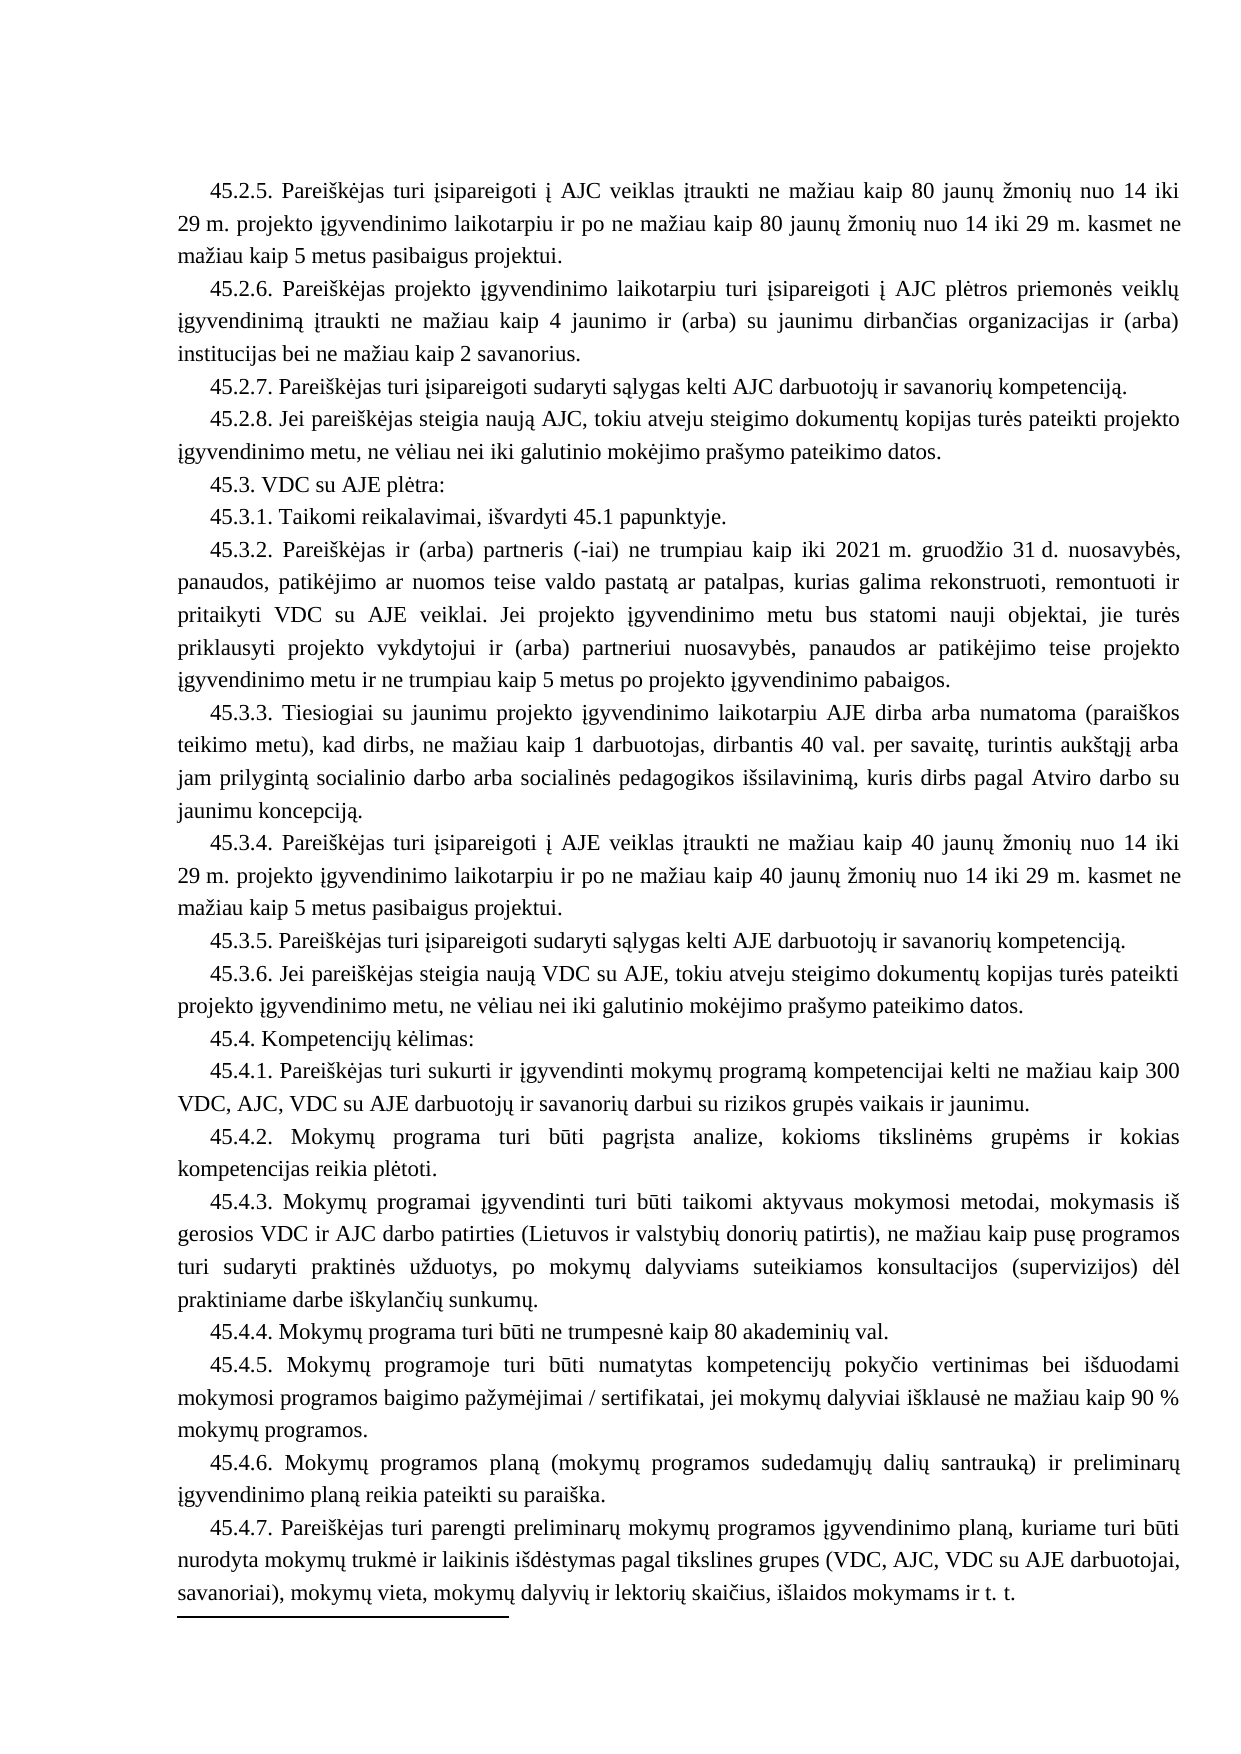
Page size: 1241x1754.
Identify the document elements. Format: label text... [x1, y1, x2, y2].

text 45.2.5. Pareiškėjas turi įsipareigoti į AJC veiklas įtraukti ne mažiau kaip 80 jaunų žmonių nuo 14 iki 29 m. projekto įgyvendinimo laikotarpiu ir po ne mažiau kaip 80 jaunų žmonių nuo 14 iki 29 m. kasmet ne mažiau kaip 5 metus pasibaigus projektui. [177, 177, 1181, 269]
text 45.3.3. Tiesiogiai su jaunimu projekto įgyvendinimo laikotarpiu AJE dirba arba numatoma (paraiškos teikimo metu), kad dirbs, ne mažiau kaip 1 darbuotojas, dirbantis 40 val. per savaitę, turintis aukštąjį arba jam prilygintą socialinio darbo arba socialinės pedagogikos išsilavinimą, kuris dirbs pagal Atviro darbo su jaunimu koncepciją. [177, 699, 1181, 823]
text 45.2.8. Jei pareiškėjas steigia naują AJC, tokiu atveju steigimo dokumentų kopijas turės pateikti projekto įgyvendinimo metu, ne vėliau nei iki galutinio mokėjimo prašymo pateikimo datos. [177, 405, 1181, 464]
text 45.4. Kompetencijų kėlimas: [177, 1025, 1181, 1051]
text 45.3. VDC su AJE plėtra: [177, 471, 1181, 497]
text 45.2.6. Pareiškėjas projekto įgyvendinimo laikotarpiu turi įsipareigoti į AJC plėtros priemonės veiklų įgyvendinimą įtraukti ne mažiau kaip 4 jaunimo ir (arba) su jaunimu dirbančias organizacijas ir (arba) institucijas bei ne mažiau kaip 2 savanorius. [177, 275, 1181, 367]
text 45.3.6. Jei pareiškėjas steigia naują VDC su AJE, tokiu atveju steigimo dokumentų kopijas turės pateikti projekto įgyvendinimo metu, ne vėliau nei iki galutinio mokėjimo prašymo pateikimo datos. [177, 960, 1181, 1019]
text 45.4.4. Mokymų programa turi būti ne trumpesnė kaip 80 akademinių val. [177, 1318, 1181, 1345]
text 45.3.5. Pareiškėjas turi įsipareigoti sudaryti sąlygas kelti AJE darbuotojų ir savanorių kompetenciją. [177, 927, 1181, 953]
text 45.4.7. Pareiškėjas turi parengti preliminarų mokymų programos įgyvendinimo planą, kuriame turi būti nurodyta mokymų trukmė ir laikinis išdėstymas pagal tikslines grupes (VDC, AJC, VDC su AJE darbuotojai, savanoriai), mokymų vieta, mokymų dalyvių ir lektorių skaičius, išlaidos mokymams ir t. t. [177, 1514, 1181, 1606]
text 45.3.1. Taikomi reikalavimai, išvardyti 45.1 papunktyje. [177, 503, 1181, 529]
text 45.4.3. Mokymų programai įgyvendinti turi būti taikomi aktyvaus mokymosi metodai, mokymasis iš gerosios VDC ir AJC darbo patirties (Lietuvos ir valstybių donorių patirtis), ne mažiau kaip pusę programos turi sudaryti praktinės užduotys, po mokymų dalyviams suteikiamos konsultacijos (supervizijos) dėl praktiniame darbe iškylančių sunkumų. [177, 1188, 1181, 1312]
text 45.2.7. Pareiškėjas turi įsipareigoti sudaryti sąlygas kelti AJC darbuotojų ir savanorių kompetenciją. [177, 373, 1181, 399]
text 45.4.5. Mokymų programoje turi būti numatytas kompetencijų pokyčio vertinimas bei išduodami mokymosi programos baigimo pažymėjimai / sertifikatai, jei mokymų dalyviai išklausė ne mažiau kaip 90 % mokymų programos. [177, 1351, 1181, 1442]
text 45.4.1. Pareiškėjas turi sukurti ir įgyvendinti mokymų programą kompetencijai kelti ne mažiau kaip 300 VDC, AJC, VDC su AJE darbuotojų ir savanorių darbui su rizikos grupės vaikais ir jaunimu. [177, 1057, 1181, 1116]
text 45.4.2. Mokymų programa turi būti pagrįsta analize, kokioms tikslinėms grupėms ir kokias kompetencijas reikia plėtoti. [177, 1123, 1181, 1182]
text 45.3.2. Pareiškėjas ir (arba) partneris (-iai) ne trumpiau kaip iki 2021 m. gruodžio 31 d. nuosavybės, panaudos, patikėjimo ar nuomos teise valdo pastatą ar patalpas, kurias galima rekonstruoti, remontuoti ir pritaikyti VDC su AJE veiklai. Jei projekto įgyvendinimo metu bus statomi nauji objektai, jie turės priklausyti projekto vykdytojui ir (arba) partneriui nuosavybės, panaudos ar patikėjimo teise projekto įgyvendinimo metu ir ne trumpiau kaip 5 metus po projekto įgyvendinimo pabaigos. [177, 536, 1181, 693]
text 45.4.6. Mokymų programos planą (mokymų programos sudedamųjų dalių santrauką) ir preliminarų įgyvendinimo planą reikia pateikti su paraiška. [177, 1449, 1181, 1508]
text 45.3.4. Pareiškėjas turi įsipareigoti į AJE veiklas įtraukti ne mažiau kaip 40 jaunų žmonių nuo 14 iki 29 m. projekto įgyvendinimo laikotarpiu ir po ne mažiau kaip 40 jaunų žmonių nuo 14 iki 29 m. kasmet ne mažiau kaip 5 metus pasibaigus projektui. [177, 829, 1181, 921]
